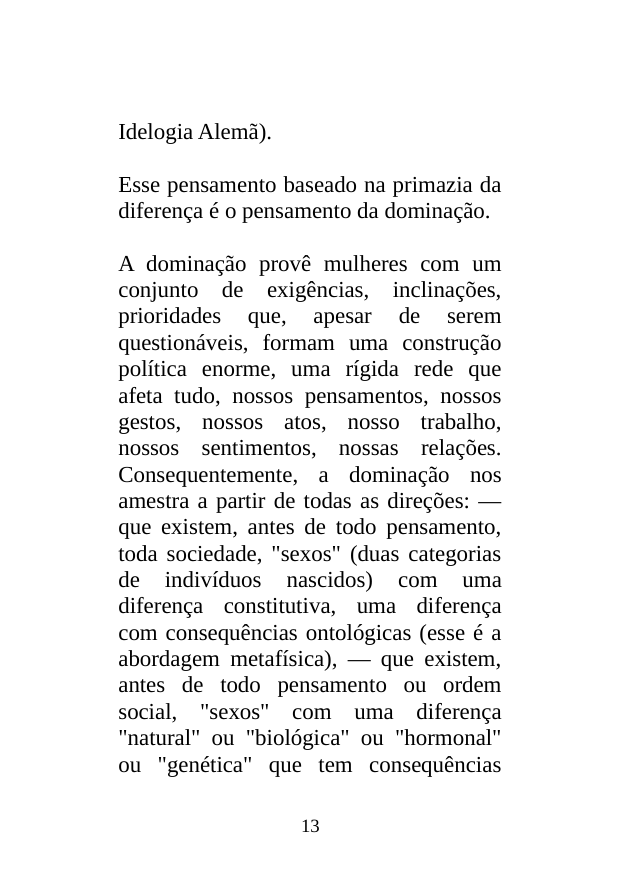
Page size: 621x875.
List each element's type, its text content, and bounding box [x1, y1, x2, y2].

text Esse pensamento baseado na primazia da diferença é o pensamento da dominação. [118, 171, 502, 223]
text Idelogia Alemã). [118, 118, 502, 144]
text A dominação provê mulheres com um conjunto de exigências, inclinações, prioridades que, apesar de serem questionáveis, formam uma construção política enorme, uma rígida rede que afeta tudo, nossos pensamentos, nossos gestos, nossos atos, nosso trabalho, nossos sentimentos, nossas relações. Consequentemente, a dominação nos amestra a partir de todas as direções: — que existem, antes de todo pensamento, toda sociedade, "sexos" (duas categorias de indivíduos nascidos) com uma diferença constitutiva, uma diferença com consequências ontológicas (esse é a abordagem metafísica), — que existem, antes de todo pensamento ou ordem social, "sexos" com uma diferença "natural" ou "biológica" ou "hormonal" ou "genética" que tem consequências [118, 250, 502, 777]
